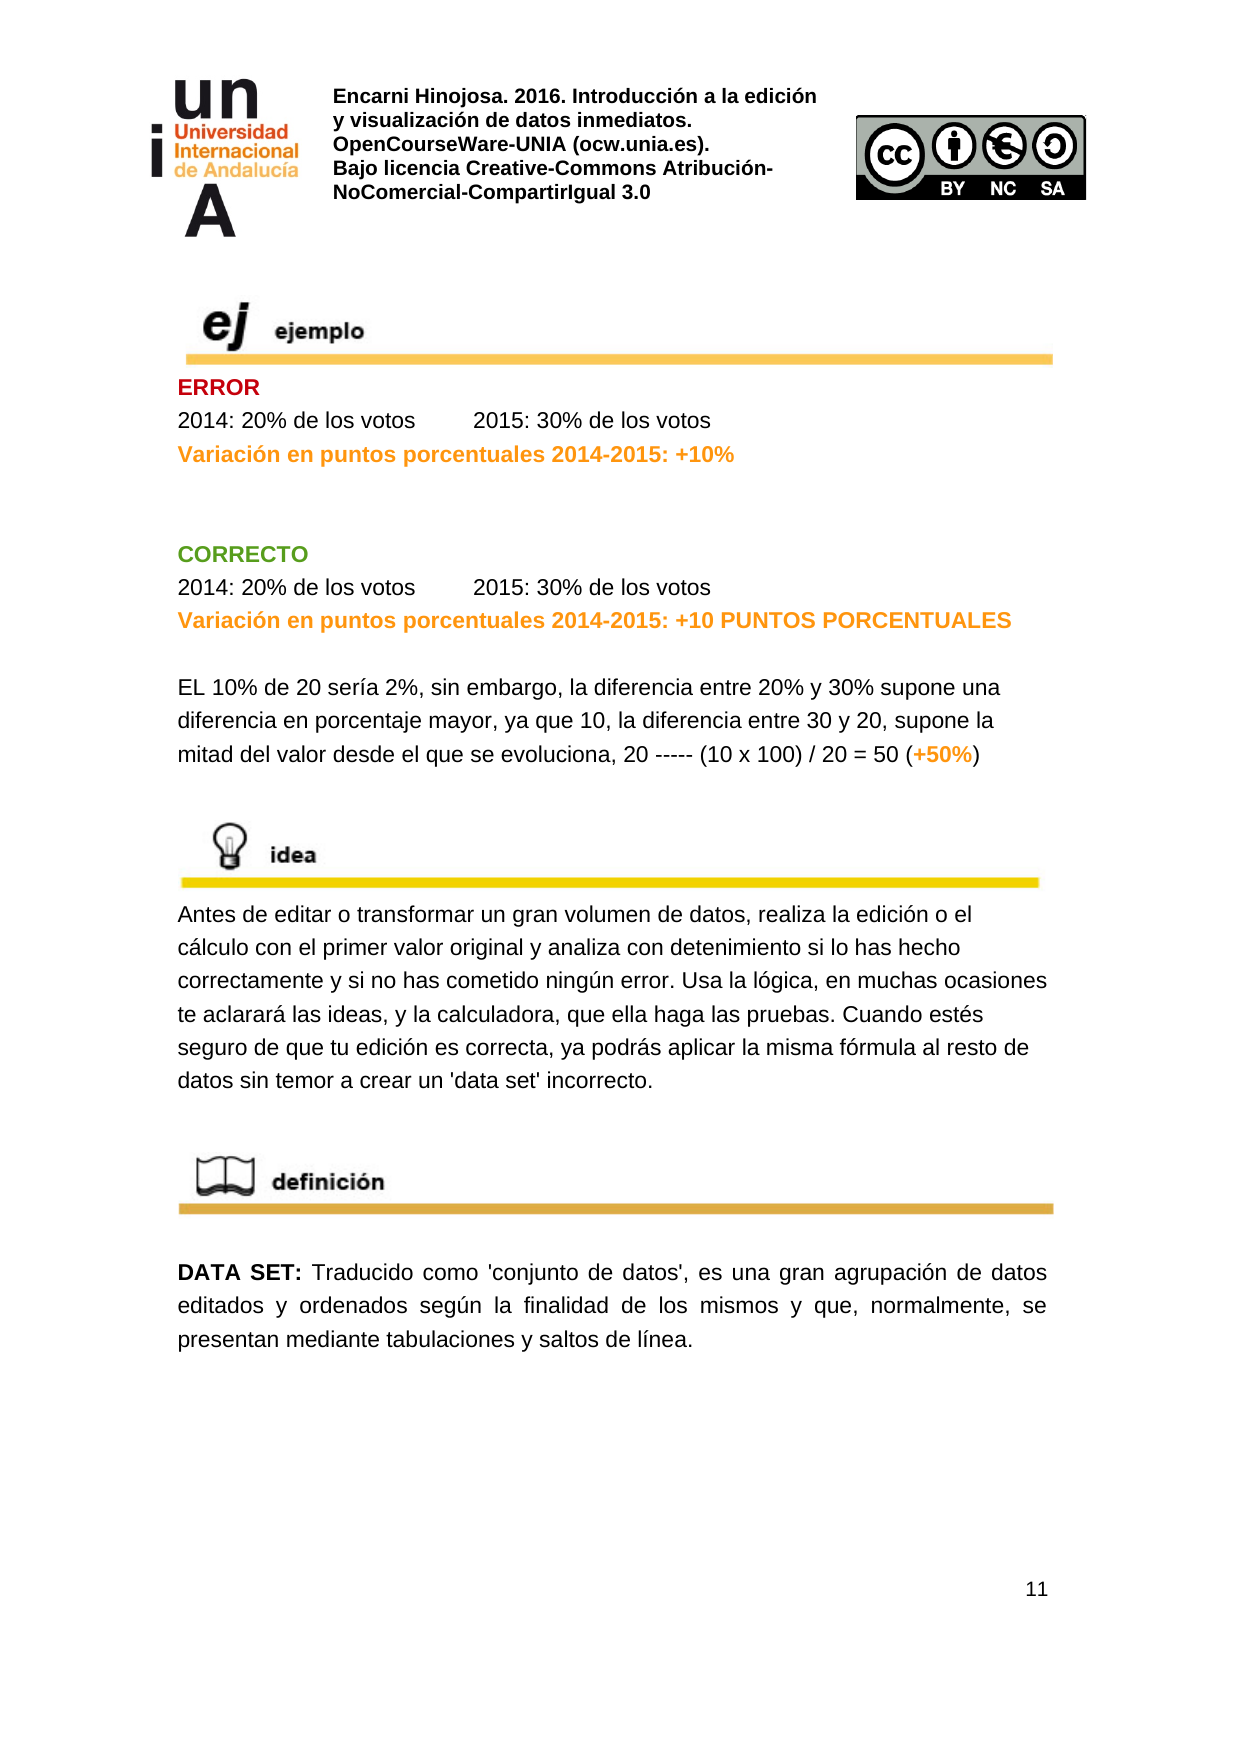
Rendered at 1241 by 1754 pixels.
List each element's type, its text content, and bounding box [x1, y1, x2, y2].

subtitle ERROR [177, 271, 1054, 402]
text Variación en puntos porcentuales 2014-2015: +10% [177, 435, 1048, 469]
picture [178, 820, 1046, 894]
text 2014: 20% de los votos 2015: 30% de los votos [177, 402, 1048, 435]
text EL 10% de 20 sería 2%, sin embargo, la diferencia entre 20% y 30% supone una diferencia en porcentaje mayor, ya que 10, la diferencia entre 30 y 20, supone la mitad del valor desde el que se evoluciona, 20 ----- (10 x 100) / 20 = 50 (+50%) [177, 669, 1048, 769]
picture [148, 75, 303, 240]
picture [185, 295, 1053, 368]
subtitle CORRECTO [177, 535, 1048, 569]
text 2014: 20% de los votos 2015: 30% de los votos [177, 569, 1048, 602]
text DATA SET: Traducido como 'conjunto de datos', es una gran agrupación de datos editados y ordenados según la finalidad de los mismos y que, normalmente, se presentan mediante tabulaciones y saltos de línea. [177, 1254, 1048, 1354]
text Variación en puntos porcentuales 2014-2015: +10 PUNTOS PORCENTUALES [177, 602, 1048, 635]
text Antes de editar o transformar un gran volumen de datos, realiza la edición o el cálculo con el primer valor original y analiza con detenimiento si lo has hecho correctamente y si no has cometido ningún error. Usa la lógica, en muchas ocasiones te aclarará las ideas, y la calculadora, que ella haga las pruebas. Cuando estés seguro de que tu edición es correcta, ya podrás aplicar la misma fórmula al resto de datos sin temor a crear un 'data set' incorrecto. [177, 802, 1048, 1096]
